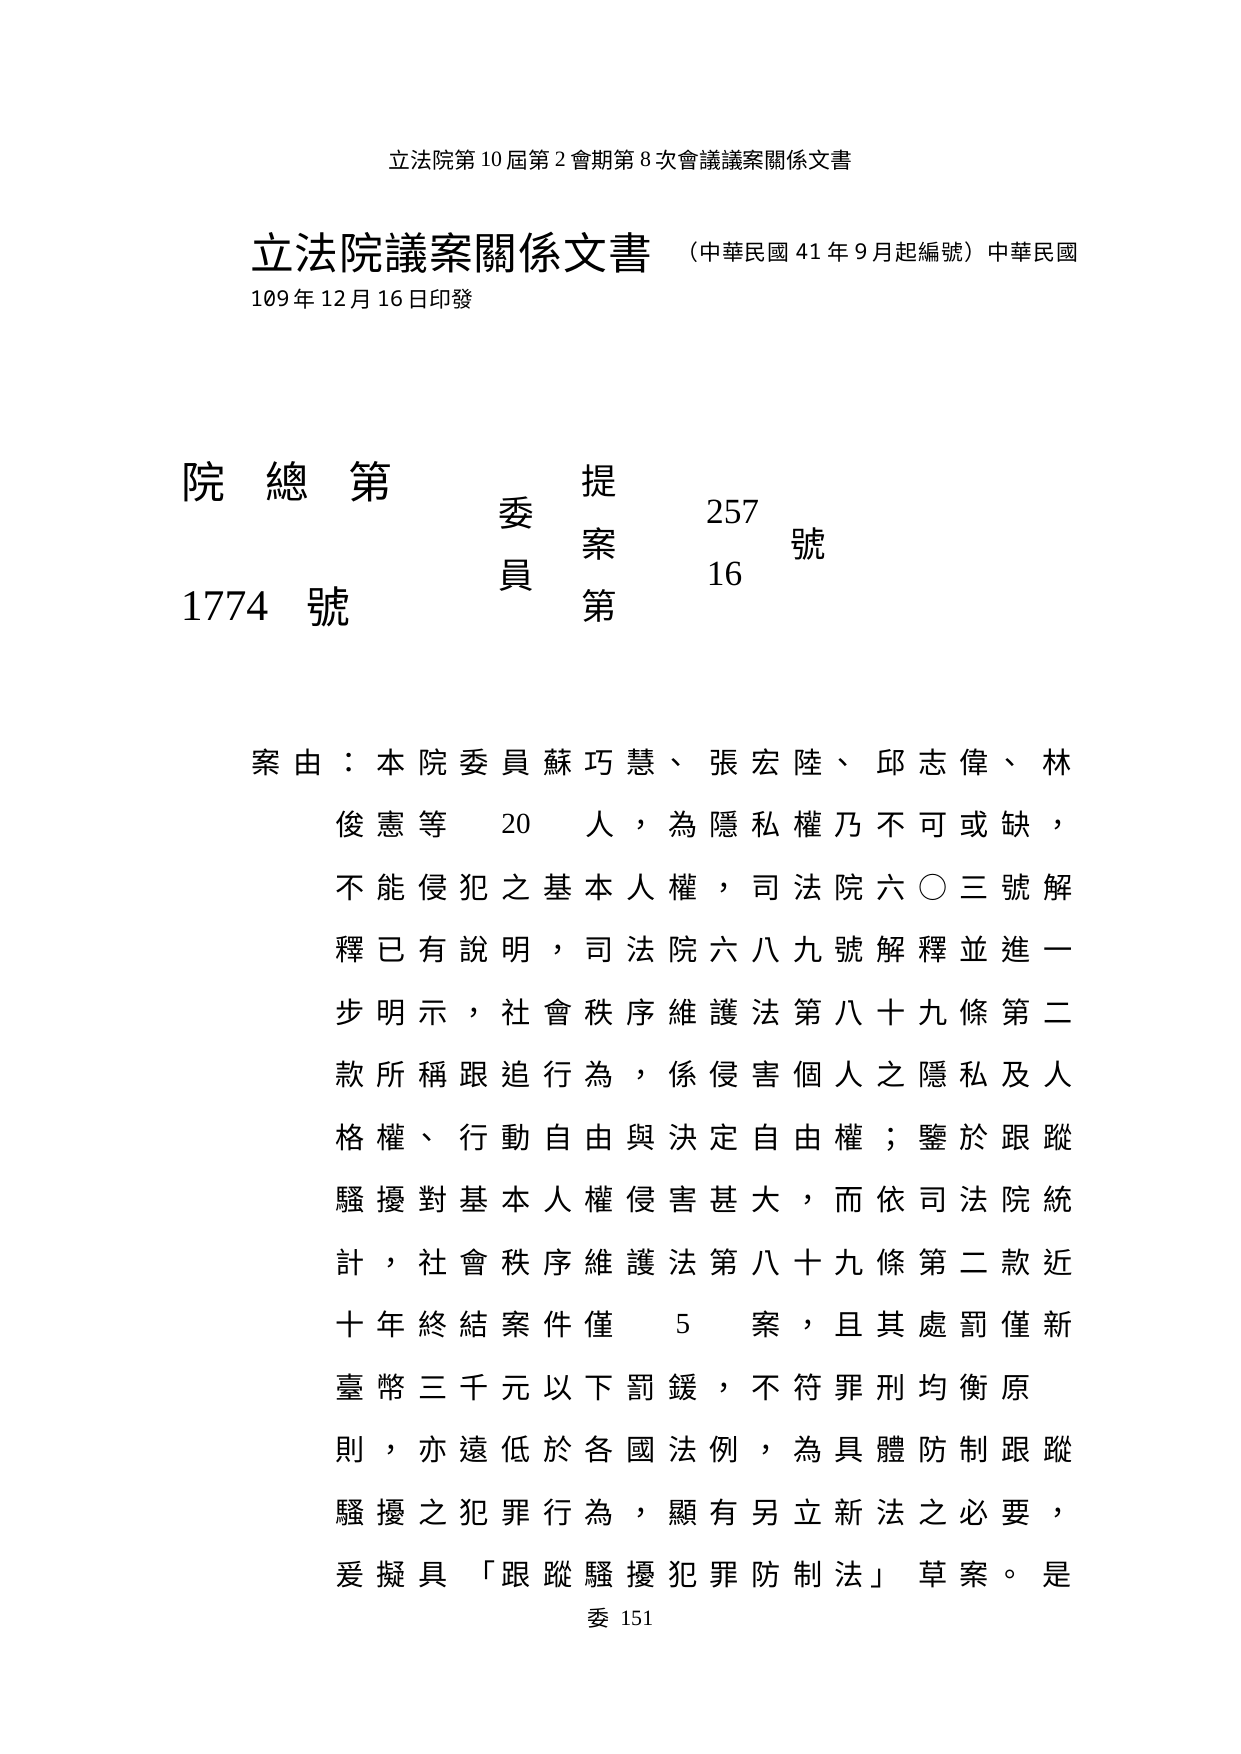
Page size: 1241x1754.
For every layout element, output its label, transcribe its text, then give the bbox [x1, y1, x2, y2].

text 案由：本院委員蘇巧慧、張宏陸、邱志偉、林俊憲等20人，為隱私權乃不可或缺，不能侵犯之基本人權，司法院六○三號解釋已有說明，司法院六八九號解釋並進一步明示，社會秩序維護法第八十九條第二款所稱跟追行為，係侵害個人之隱私及人格權、行動自由與決定自由權；鑒於跟蹤騷擾對基本人權侵害甚大，而依司法院統計，社會秩序維護法第八十九條第二款近十年終結案件僅5案，且其處罰僅新臺幣三千元以下罰鍰，不符罪刑均衡原則，亦遠低於各國法例，為具體防制跟蹤騷擾之犯罪行為，顯有另立新法之必要，爰擬具「跟蹤騷擾犯罪防制法」草案。是 [217, 719, 1078, 1594]
table_header [815, 406, 829, 656]
text 立法院議案關係文書 （中華民國41年9月起編號）中華民國109年12月16日印發 [250, 219, 1078, 314]
table_header 委員 [441, 406, 556, 656]
table_header 提案第 [556, 406, 661, 656]
table_header 25716 [661, 406, 773, 656]
table_header [810, 406, 815, 534]
table_header 院總第1774號 [162, 406, 441, 656]
table_header 號 [773, 406, 810, 656]
table_header [810, 542, 815, 656]
